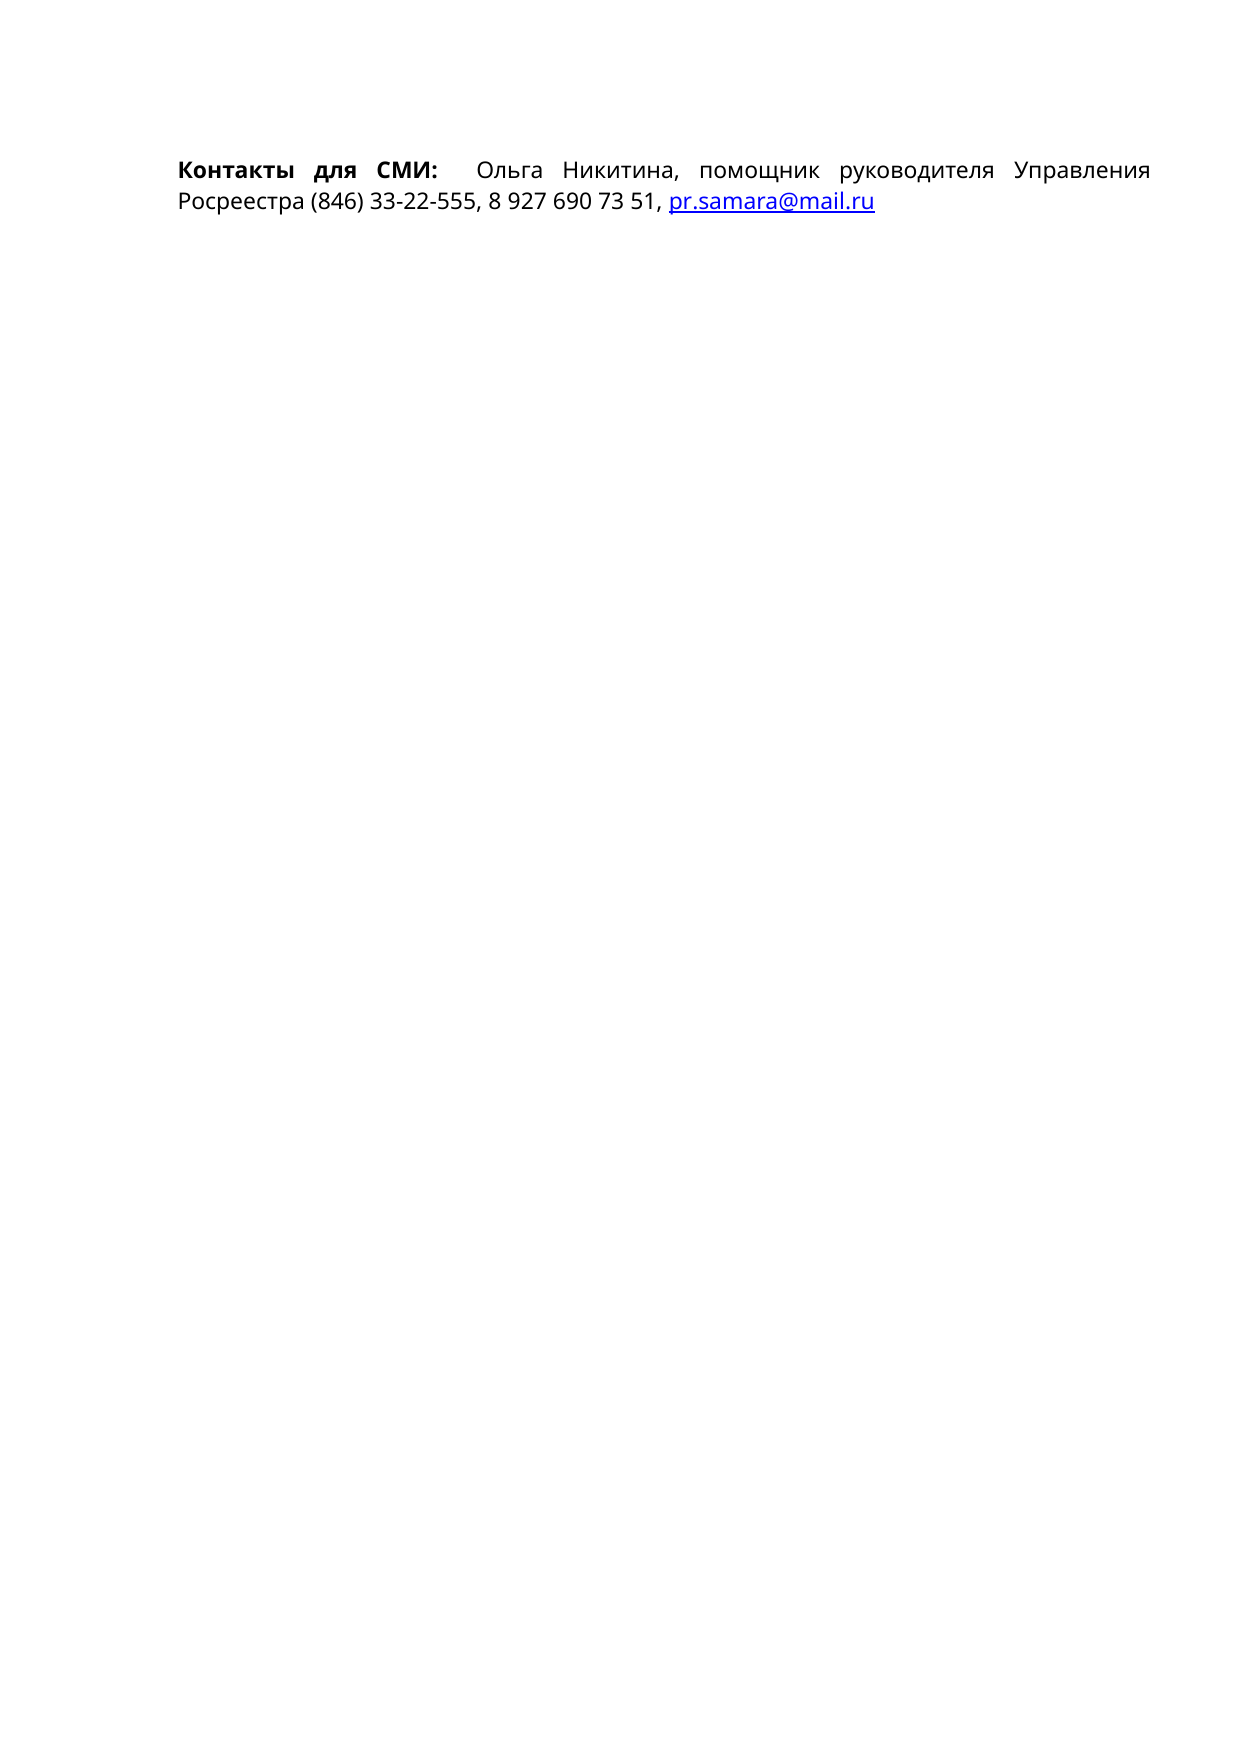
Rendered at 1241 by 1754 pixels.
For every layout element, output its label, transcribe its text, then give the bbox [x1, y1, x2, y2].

text Контакты для СМИ: Ольга Никитина, помощник руководителя Управления Росреестра (846) 33-22-555, 8 927 690 73 51, pr.samara@mail.ru [177, 154, 1152, 216]
